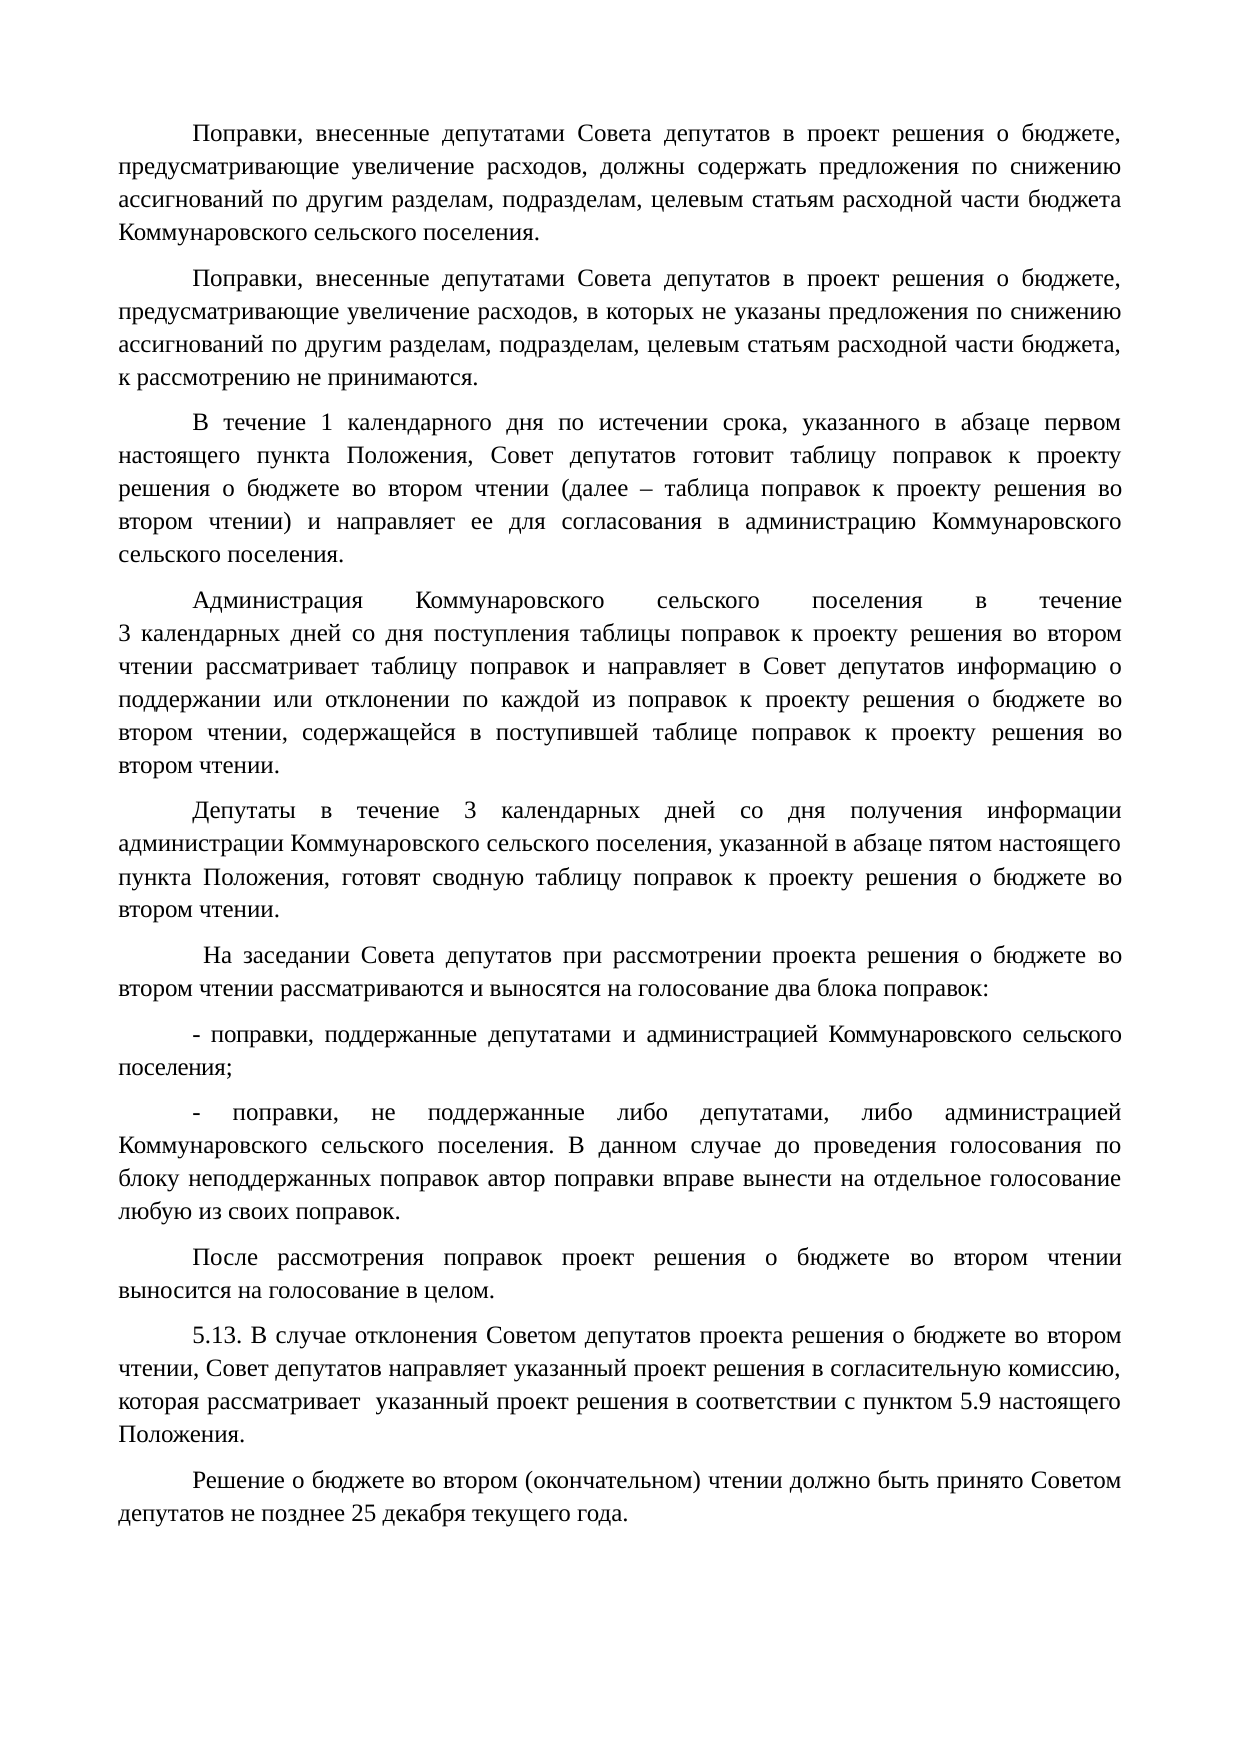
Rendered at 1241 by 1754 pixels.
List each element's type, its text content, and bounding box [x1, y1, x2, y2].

text - поправки, поддержанные депутатами и администрацией Коммунаровского сельского поселения; [118, 1019, 1122, 1080]
text В течение 1 календарного дня по истечении срока, указанного в абзаце первом настоящего пункта Положения, Совет депутатов готовит таблицу поправок к проекту решения о бюджете во втором чтении (далее – таблица поправок к проекту решения во втором чтении) и направляет ее для согласования в администрацию Коммунаровского сельского поселения. [118, 407, 1122, 568]
text Администрация Коммунаровского сельского поселения в течение 3 календарных дней со дня поступления таблицы поправок к проекту решения во втором чтении рассматривает таблицу поправок и направляет в Совет депутатов информацию о поддержании или отклонении по каждой из поправок к проекту решения о бюджете во втором чтении, содержащейся в поступившей таблице поправок к проекту решения во втором чтении. [118, 585, 1122, 779]
text Поправки, внесенные депутатами Совета депутатов в проект решения о бюджете, предусматривающие увеличение расходов, в которых не указаны предложения по снижению ассигнований по другим разделам, подразделам, целевым статьям расходной части бюджета, к рассмотрению не принимаются. [118, 263, 1122, 391]
text - поправки, не поддержанные либо депутатами, либо администрацией Коммунаровского сельского поселения. В данном случае до проведения голосования по блоку неподдержанных поправок автор поправки вправе вынести на отдельное голосование любую из своих поправок. [118, 1097, 1122, 1225]
text Решение о бюджете во втором (окончательном) чтении должно быть принято Советом депутатов не позднее 25 декабря текущего года. [118, 1465, 1122, 1527]
text На заседании Совета депутатов при рассмотрении проекта решения о бюджете во втором чтении рассматриваются и выносятся на голосование два блока поправок: [118, 940, 1122, 1002]
text Депутаты в течение 3 календарных дней со дня получения информации администрации Коммунаровского сельского поселения, указанной в абзаце пятом настоящего пункта Положения, готовят сводную таблицу поправок к проекту решения о бюджете во втором чтении. [118, 796, 1122, 923]
text После рассмотрения поправок проект решения о бюджете во втором чтении выносится на голосование в целом. [118, 1242, 1122, 1303]
text 5.13. В случае отклонения Советом депутатов проекта решения о бюджете во втором чтении, Совет депутатов направляет указанный проект решения в согласительную комиссию, которая рассматривает указанный проект решения в соответствии с пунктом 5.9 настоящего Положения. [118, 1320, 1122, 1448]
text Поправки, внесенные депутатами Совета депутатов в проект решения о бюджете, предусматривающие увеличение расходов, должны содержать предложения по снижению ассигнований по другим разделам, подразделам, целевым статьям расходной части бюджета Коммунаровского сельского поселения. [118, 118, 1122, 246]
